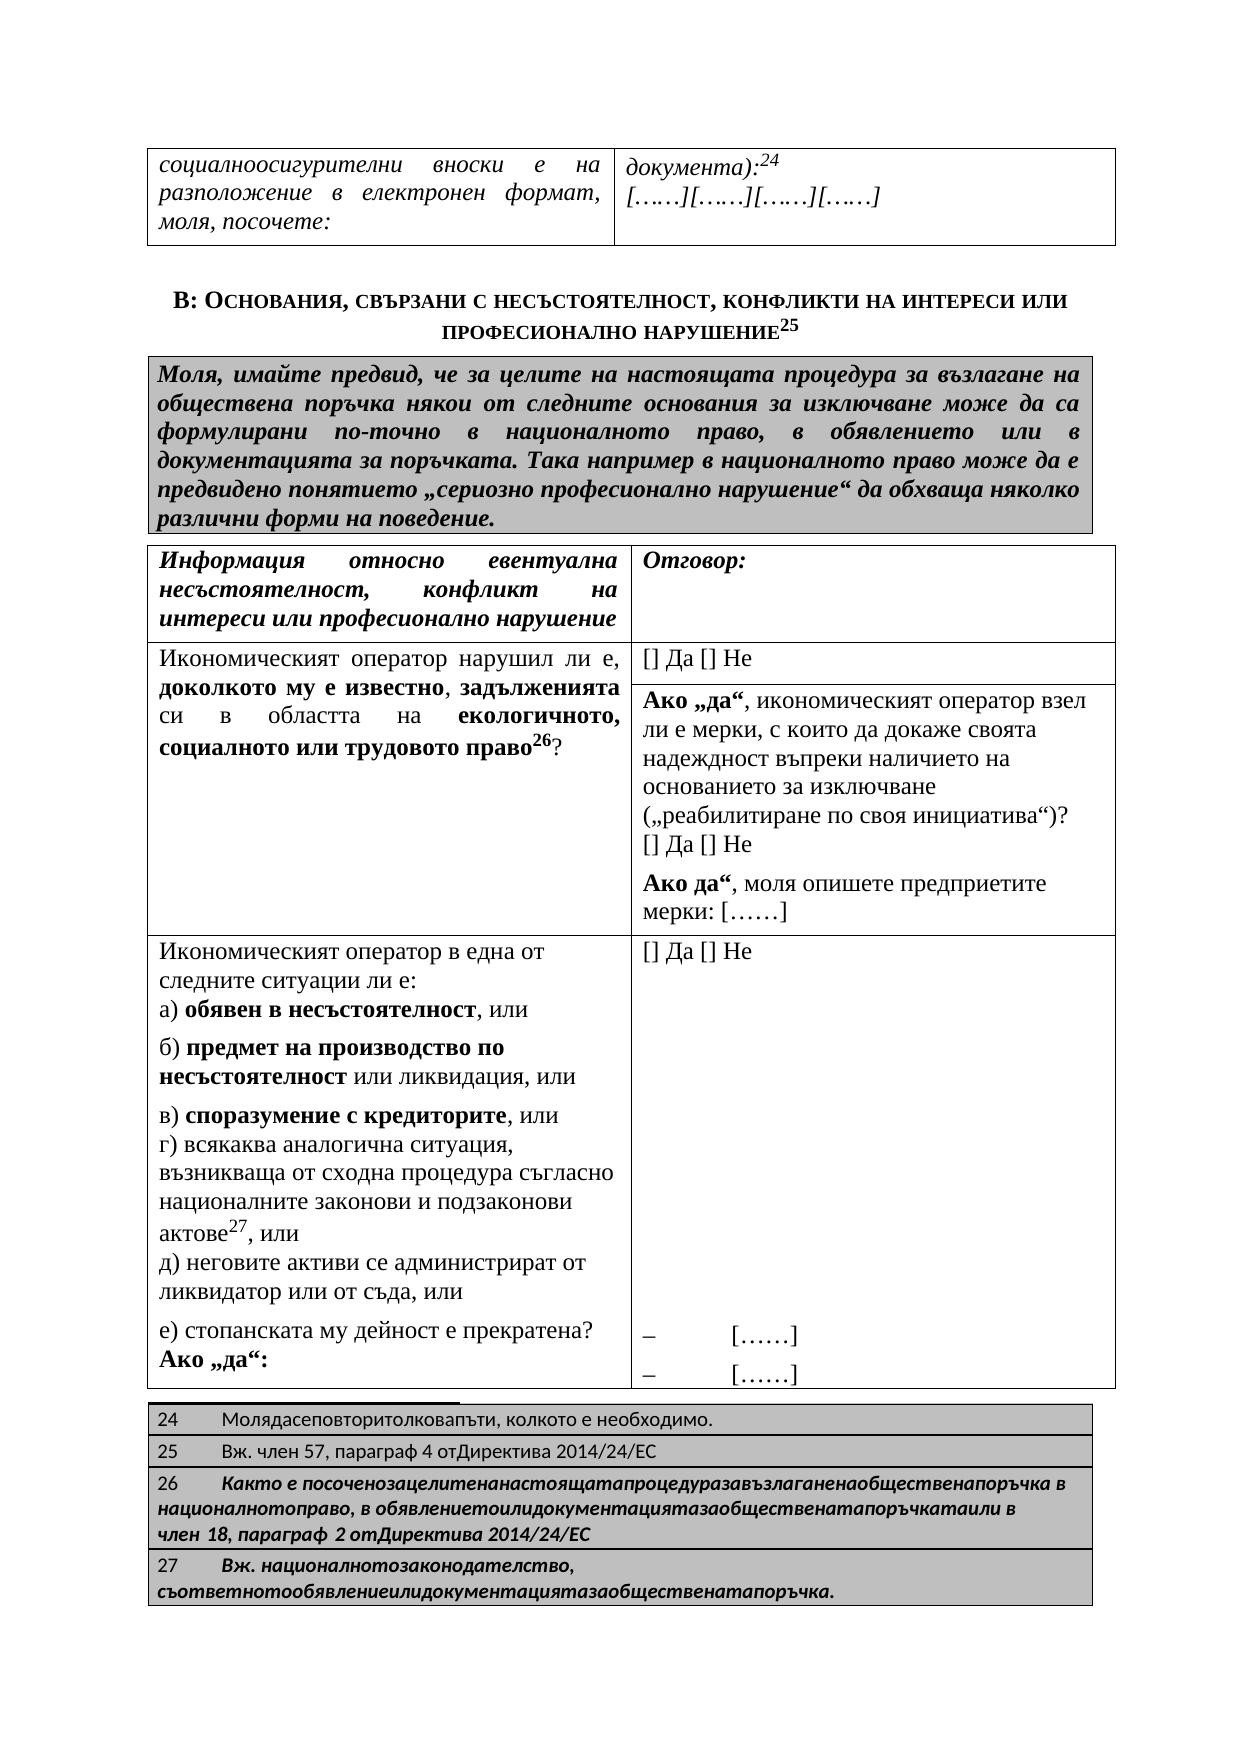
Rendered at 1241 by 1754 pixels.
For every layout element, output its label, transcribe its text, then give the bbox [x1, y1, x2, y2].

table_cell [] Да [] Не [……] [……] (уеб адрес, орган или служба, издаващи документа, точно позоваване на документа): [……][……][……][……] [632, 936, 1115, 1387]
text Моля, имайте предвид, че за целите на настоящата процедура за възлагане на обществена поръчка някои от следните основания за изключване може да са формулирани по-точно в националното право, в обявлението или в документацията за поръчката. Така например в националното право може да е предвидено понятието „сериозно професионално нарушение“ да обхваща няколко различни форми на поведение. [149, 357, 1092, 533]
table_cell Икономическият оператор нарушил ли е, доколкото му е известно, задълженията си в областта на екологичното, социалното или трудовото право? [148, 643, 631, 935]
table_cell социалноосигурителни вноски е на разположение в електронен формат, моля, посочете: [148, 149, 614, 245]
text Вж. член 57, параграф 4 отДиректива 2014/24/ЕС [149, 1436, 1092, 1466]
table_cell (уеб адрес, орган или служба, издаващи документа, точно позоваване на документа): [……][……][……][……] [615, 149, 1115, 245]
table_header Отговор: [632, 546, 1115, 642]
table_cell Ако „да“, икономическият оператор взел ли е мерки, с които да докаже своята надеждност въпреки наличието на основанието за изключване („реабилитиране по своя инициатива“)? [] Да [] Не Ако да“, моля опишете предприетите мерки: [……] [632, 685, 1115, 935]
table_header Информация относно евентуална несъстоятелност, конфликт на интереси или професионално нарушение [148, 546, 631, 642]
text В: Основания, свързани с несъстоятелност, конфликти на интереси или професионално нарушение [148, 285, 1093, 346]
table_cell [] Да [] Не [632, 643, 1115, 684]
table_cell Икономическият оператор в една от следните ситуации ли е: а) обявен в несъстоятелност, или б) предмет на производство по несъстоятелност или ликвидация, или в) споразумение с кредиторите, или г) всякаква аналогична ситуация, възникваща от сходна процедура съгласно националните законови и подзаконови актове, или д) неговите активи се администрират от ликвидатор или от съда, или е) стопанската му дейност е прекратена? Ако „да“: Моля представете подробности: Моля, посочете причините, поради които икономическият оператор ще бъде в състояние да изпълни поръчката, като се вземат предвид приложимите национални норми и мерки за продължаване на стопанската дейност при тези обстоятелства? Ако съответните документи са на разположение в електронен формат, моля, посочете: [148, 936, 631, 1387]
